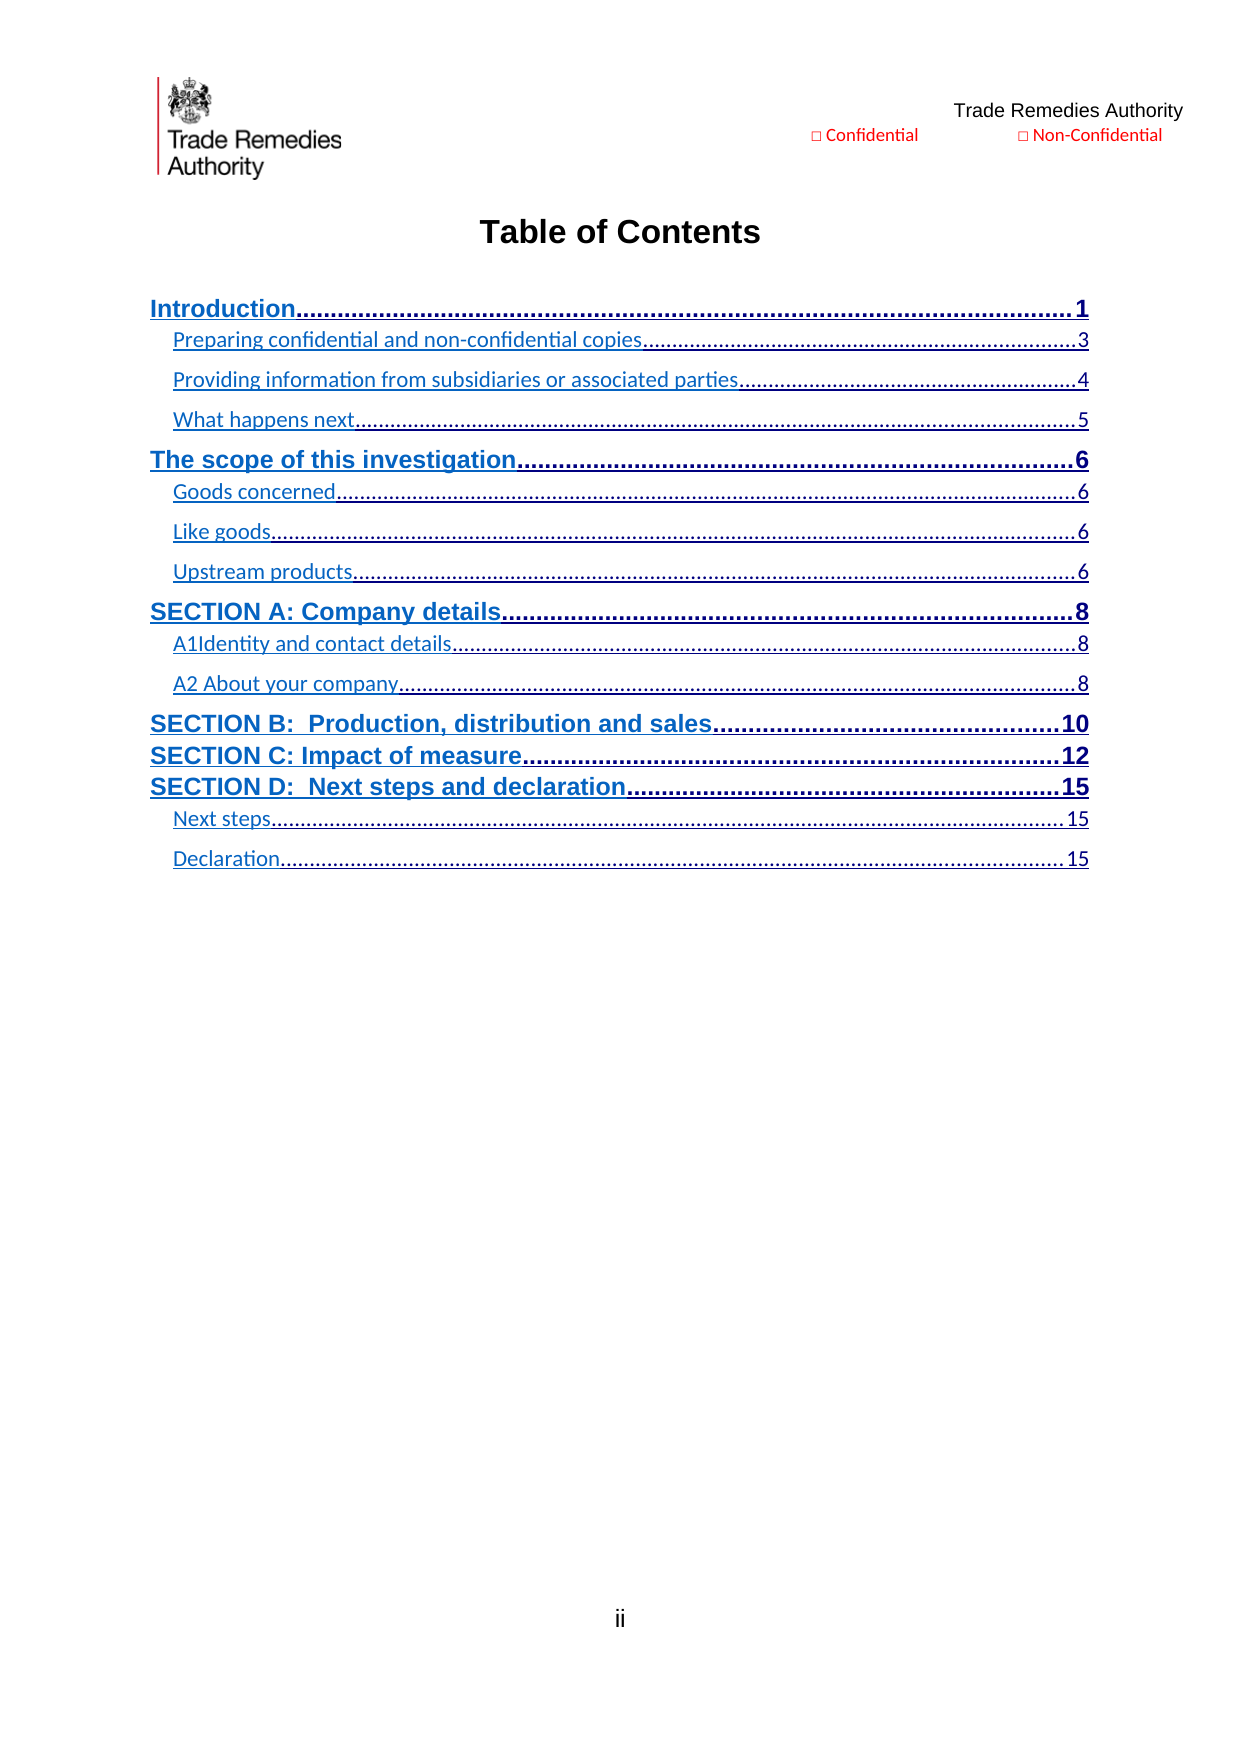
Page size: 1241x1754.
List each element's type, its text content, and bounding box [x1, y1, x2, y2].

subtitle Table of Contents [150, 212, 1090, 251]
text Declaration 15 [173, 844, 1090, 872]
text Like goods 6 [173, 517, 1090, 545]
text Preparing confidential and non-confidential copies 3 [173, 325, 1090, 353]
text A1 Identity and contact details 8 [173, 629, 1090, 657]
text SECTION A: Company details 8 [150, 597, 1090, 626]
text Providing information from subsidiaries or associated parties 4 [173, 365, 1090, 393]
text The scope of this investigation 6 [150, 446, 1090, 474]
text SECTION B: Production, distribution and sales 10 [150, 709, 1090, 738]
text Next steps 15 [173, 804, 1090, 832]
text Goods concerned 6 [173, 477, 1090, 505]
text Upstream products 6 [173, 557, 1090, 585]
text SECTION D: Next steps and declaration 15 [150, 772, 1090, 801]
text SECTION C: Impact of measure 12 [150, 741, 1090, 769]
text Introduction 1 [150, 294, 1090, 322]
text A2 About your company 8 [173, 669, 1090, 697]
text What happens next 5 [173, 405, 1090, 433]
